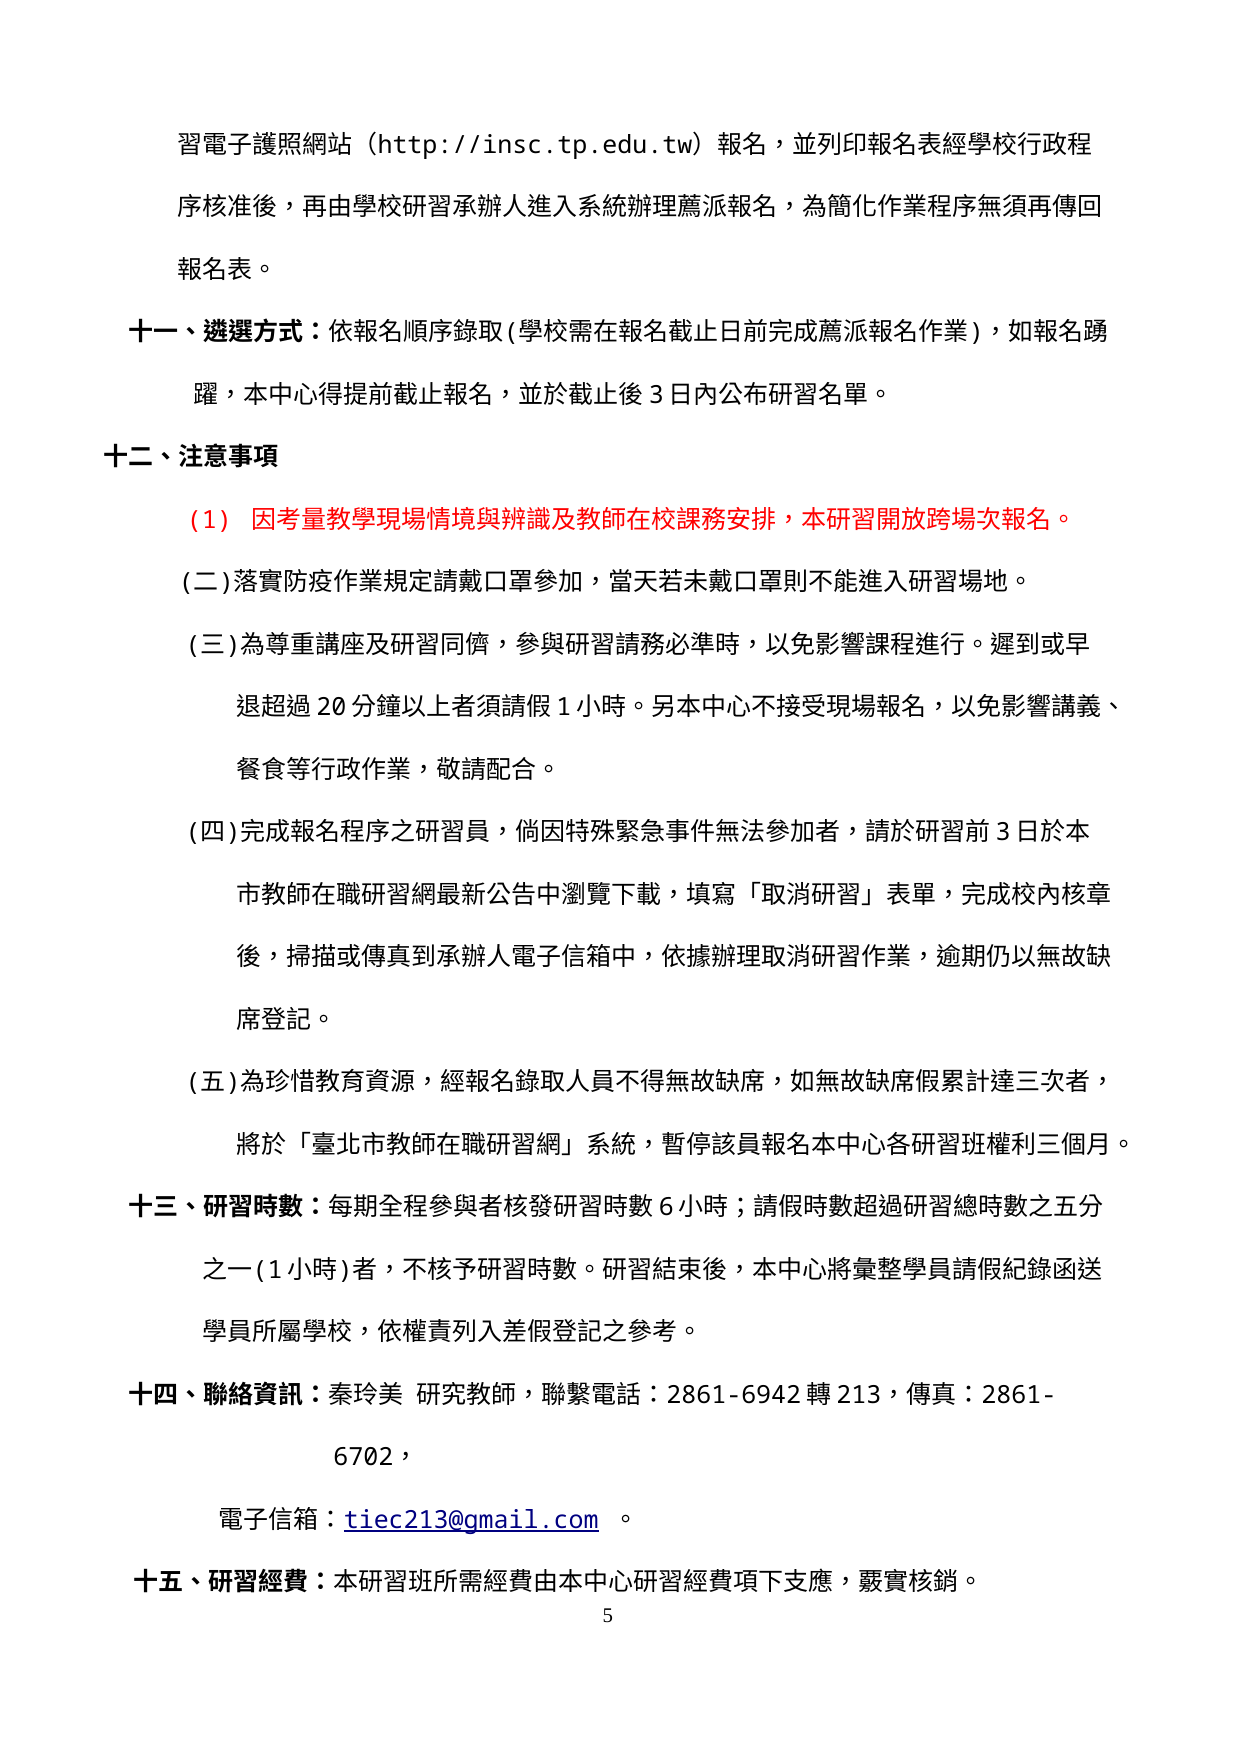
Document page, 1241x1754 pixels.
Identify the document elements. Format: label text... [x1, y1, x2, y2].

text (四)完成報名程序之研習員，倘因特殊緊急事件無法參加者，請於研習前3日於本市教師在職研習網最新公告中瀏覽下載，填寫「取消研習」表單，完成校內核章後，掃描或傳真到承辦人電子信箱中，依據辦理取消研習作業，逾期仍以無故缺席登記。 [185, 788, 1112, 1038]
text (二)落實防疫作業規定請戴口罩參加，當天若未戴口罩則不能進入研習場地。 [103, 538, 1112, 601]
text 十二、注意事項 [103, 413, 1112, 476]
text 十三、研習時數：每期全程參與者核發研習時數6小時；請假時數超過研習總時數之五分之一(1小時)者，不核予研習時數。研習結束後，本中心將彙整學員請假紀錄函送學員所屬學校，依權責列入差假登記之參考。 [128, 1163, 1112, 1351]
list 因考量教學現場情境與辨識及教師在校課務安排，本研習開放跨場次報名。 [187, 476, 1112, 538]
text 十四、聯絡資訊：秦玲美 研究教師，聯繫電話：2861-6942轉213，傳真：2861-6702， [128, 1351, 1112, 1476]
text 躍，本中心得提前截止報名，並於截止後3日內公布研習名單。 [103, 351, 1112, 413]
text 電子信箱：tiec213@gmail.com 。 [128, 1476, 1112, 1538]
text (五)為珍惜教育資源，經報名錄取人員不得無故缺席，如無故缺席假累計達三次者，將於「臺北市教師在職研習網」系統，暫停該員報名本中心各研習班權利三個月。 [185, 1038, 1112, 1163]
text 習電子護照網站（http://insc.tp.edu.tw）報名，並列印報名表經學校行政程序核准後，再由學校研習承辦人進入系統辦理薦派報名，為簡化作業程序無須再傳回報名表。 [128, 101, 1112, 288]
text (三)為尊重講座及研習同儕，參與研習請務必準時，以免影響課程進行。遲到或早退超過20分鐘以上者須請假1小時。另本中心不接受現場報名，以免影響講義、餐食等行政作業，敬請配合。 [185, 601, 1112, 788]
text 十五、研習經費：本研習班所需經費由本中心研習經費項下支應，覈實核銷。 [103, 1538, 1112, 1601]
text 十一、遴選方式：依報名順序錄取(學校需在報名截止日前完成薦派報名作業)，如報名踴 [103, 288, 1112, 351]
